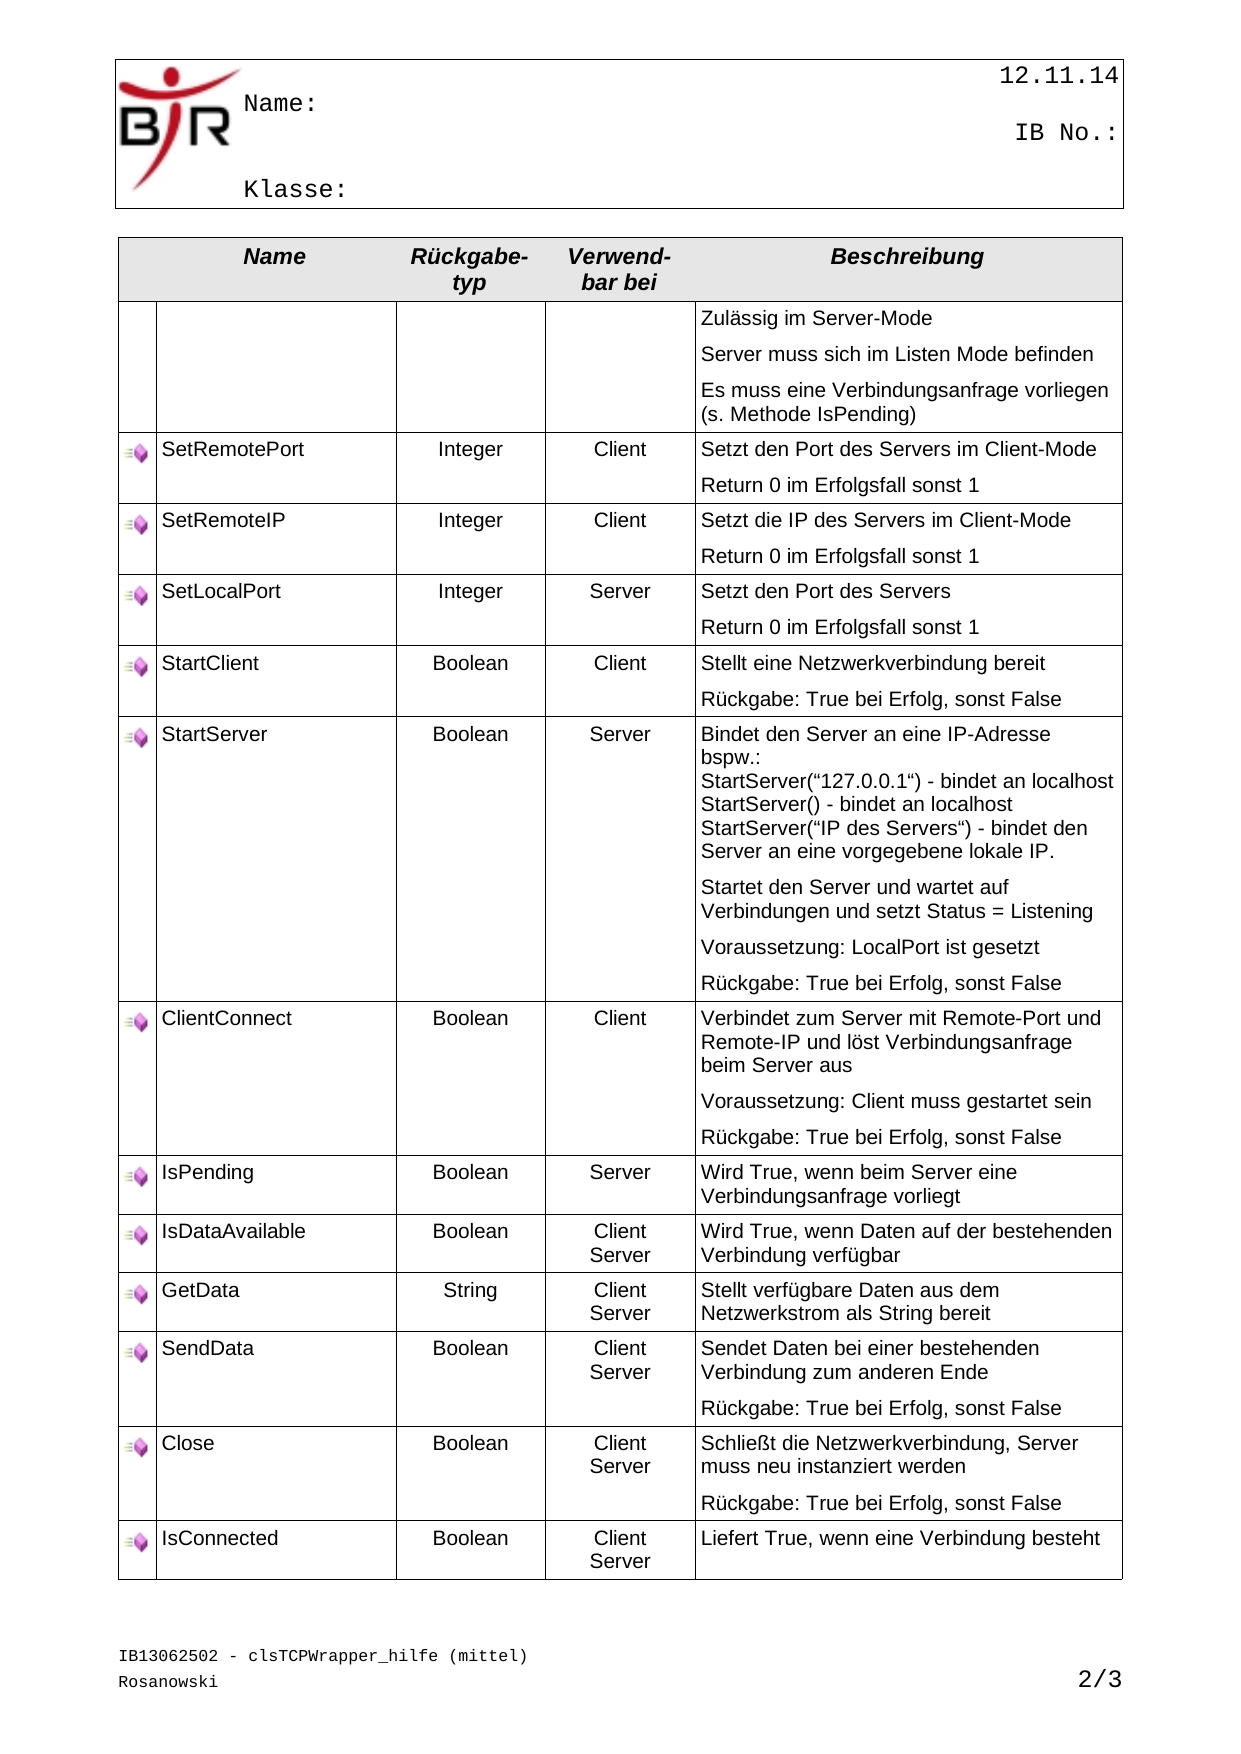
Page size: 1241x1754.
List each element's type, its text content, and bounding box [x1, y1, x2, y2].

table_cell Client Server [546, 1215, 695, 1272]
table_cell StartServer [157, 717, 396, 1001]
table_cell Boolean [397, 1521, 545, 1579]
table_cell [119, 575, 156, 645]
table_cell Server [546, 1156, 695, 1214]
table_header Verwend-bar bei [545, 238, 695, 301]
table_cell [119, 433, 156, 503]
table_cell [119, 302, 156, 432]
table_cell Bindet den Server an eine IP-Adresse bspw.: StartServer(“127.0.0.1“) - bindet an localhost StartServer() - bindet an localhost StartServer(“IP des Servers“) - bindet den Server an eine vorgegebene lokale IP. Startet den Server und wartet auf Verbindungen und setzt Status = Listening Voraussetzung: LocalPort ist gesetzt Rückgabe: True bei Erfolg, sonst False [696, 717, 1122, 1001]
table_header [119, 238, 156, 301]
table_cell Verbindet zum Server mit Remote-Port und Remote-IP und löst Verbindungsanfrage beim Server aus Voraussetzung: Client muss gestartet sein Rückgabe: True bei Erfolg, sonst False [696, 1002, 1122, 1155]
table_cell Setzt den Port des Servers Return 0 im Erfolgsfall sonst 1 [696, 575, 1122, 645]
table_cell Boolean [397, 1215, 545, 1272]
table_cell Setzt die IP des Servers im Client-Mode Return 0 im Erfolgsfall sonst 1 [696, 504, 1122, 574]
table_cell Sendet Daten bei einer bestehenden Verbindung zum anderen Ende Rückgabe: True bei Erfolg, sonst False [696, 1332, 1122, 1426]
table_cell Server [546, 575, 695, 645]
table_cell [157, 302, 396, 432]
table_cell [546, 302, 695, 432]
table_cell Client Server [546, 1332, 695, 1426]
table_cell SetLocalPort [157, 575, 396, 645]
table_cell [119, 1427, 156, 1520]
table_cell GetData [157, 1273, 396, 1331]
table_cell Integer [397, 575, 545, 645]
table_cell Client Server [546, 1427, 695, 1520]
table_cell Zulässig im Server-Mode Server muss sich im Listen Mode befinden Es muss eine Verbindungsanfrage vorliegen (s. Methode IsPending) [696, 302, 1122, 432]
table_cell - [397, 302, 545, 432]
table_cell Client [546, 433, 695, 503]
table_cell [119, 1332, 156, 1426]
table_cell SendData [157, 1332, 396, 1426]
table_cell Boolean [397, 646, 545, 716]
table_cell SetRemotePort [157, 433, 396, 503]
table_cell [119, 717, 156, 1001]
table_cell Close [157, 1427, 396, 1520]
table_cell Liefert True, wenn eine Verbindung besteht [696, 1521, 1122, 1579]
table_header Name [156, 238, 396, 301]
table_cell ClientConnect [157, 1002, 396, 1155]
table_cell SetRemoteIP [157, 504, 396, 574]
table_cell Client [546, 646, 695, 716]
table_cell Stellt verfügbare Daten aus dem Netzwerkstrom als String bereit [696, 1273, 1122, 1331]
table_cell Boolean [397, 717, 545, 1001]
table_cell Server [546, 717, 695, 1001]
table_cell Wird True, wenn Daten auf der bestehenden Verbindung verfügbar [696, 1215, 1122, 1272]
table_cell Boolean [397, 1156, 545, 1214]
table_cell Stellt eine Netzwerkverbindung bereit Rückgabe: True bei Erfolg, sonst False [696, 646, 1122, 716]
table_cell Integer [397, 504, 545, 574]
table_cell IsPending [157, 1156, 396, 1214]
table_cell Client Server [546, 1273, 695, 1331]
table_cell Client Server [546, 1521, 695, 1579]
table_cell Setzt den Port des Servers im Client-Mode Return 0 im Erfolgsfall sonst 1 [696, 433, 1122, 503]
table_cell [119, 1521, 156, 1579]
table_cell Wird True, wenn beim Server eine Verbindungsanfrage vorliegt [696, 1156, 1122, 1214]
table_header Rückgabe-typ [396, 238, 545, 301]
table_cell [119, 1215, 156, 1272]
table_cell Schließt die Netzwerkverbindung, Server muss neu instanziert werden Rückgabe: True bei Erfolg, sonst False [696, 1427, 1122, 1520]
table_cell IsConnected [157, 1521, 396, 1579]
table_header Beschreibung [695, 238, 1122, 301]
table_cell String [397, 1273, 545, 1331]
table_cell Boolean [397, 1427, 545, 1520]
table_cell Boolean [397, 1002, 545, 1155]
table_cell [119, 504, 156, 574]
table_cell StartClient [157, 646, 396, 716]
table_cell [119, 646, 156, 716]
picture [118, 66, 244, 194]
table_cell Client [546, 1002, 695, 1155]
table_cell [119, 1002, 156, 1155]
table_cell Client [546, 504, 695, 574]
table_cell Boolean [397, 1332, 545, 1426]
table_cell Integer [397, 433, 545, 503]
table_cell [119, 1273, 156, 1331]
table_cell IsDataAvailable [157, 1215, 396, 1272]
table_cell [119, 1156, 156, 1214]
